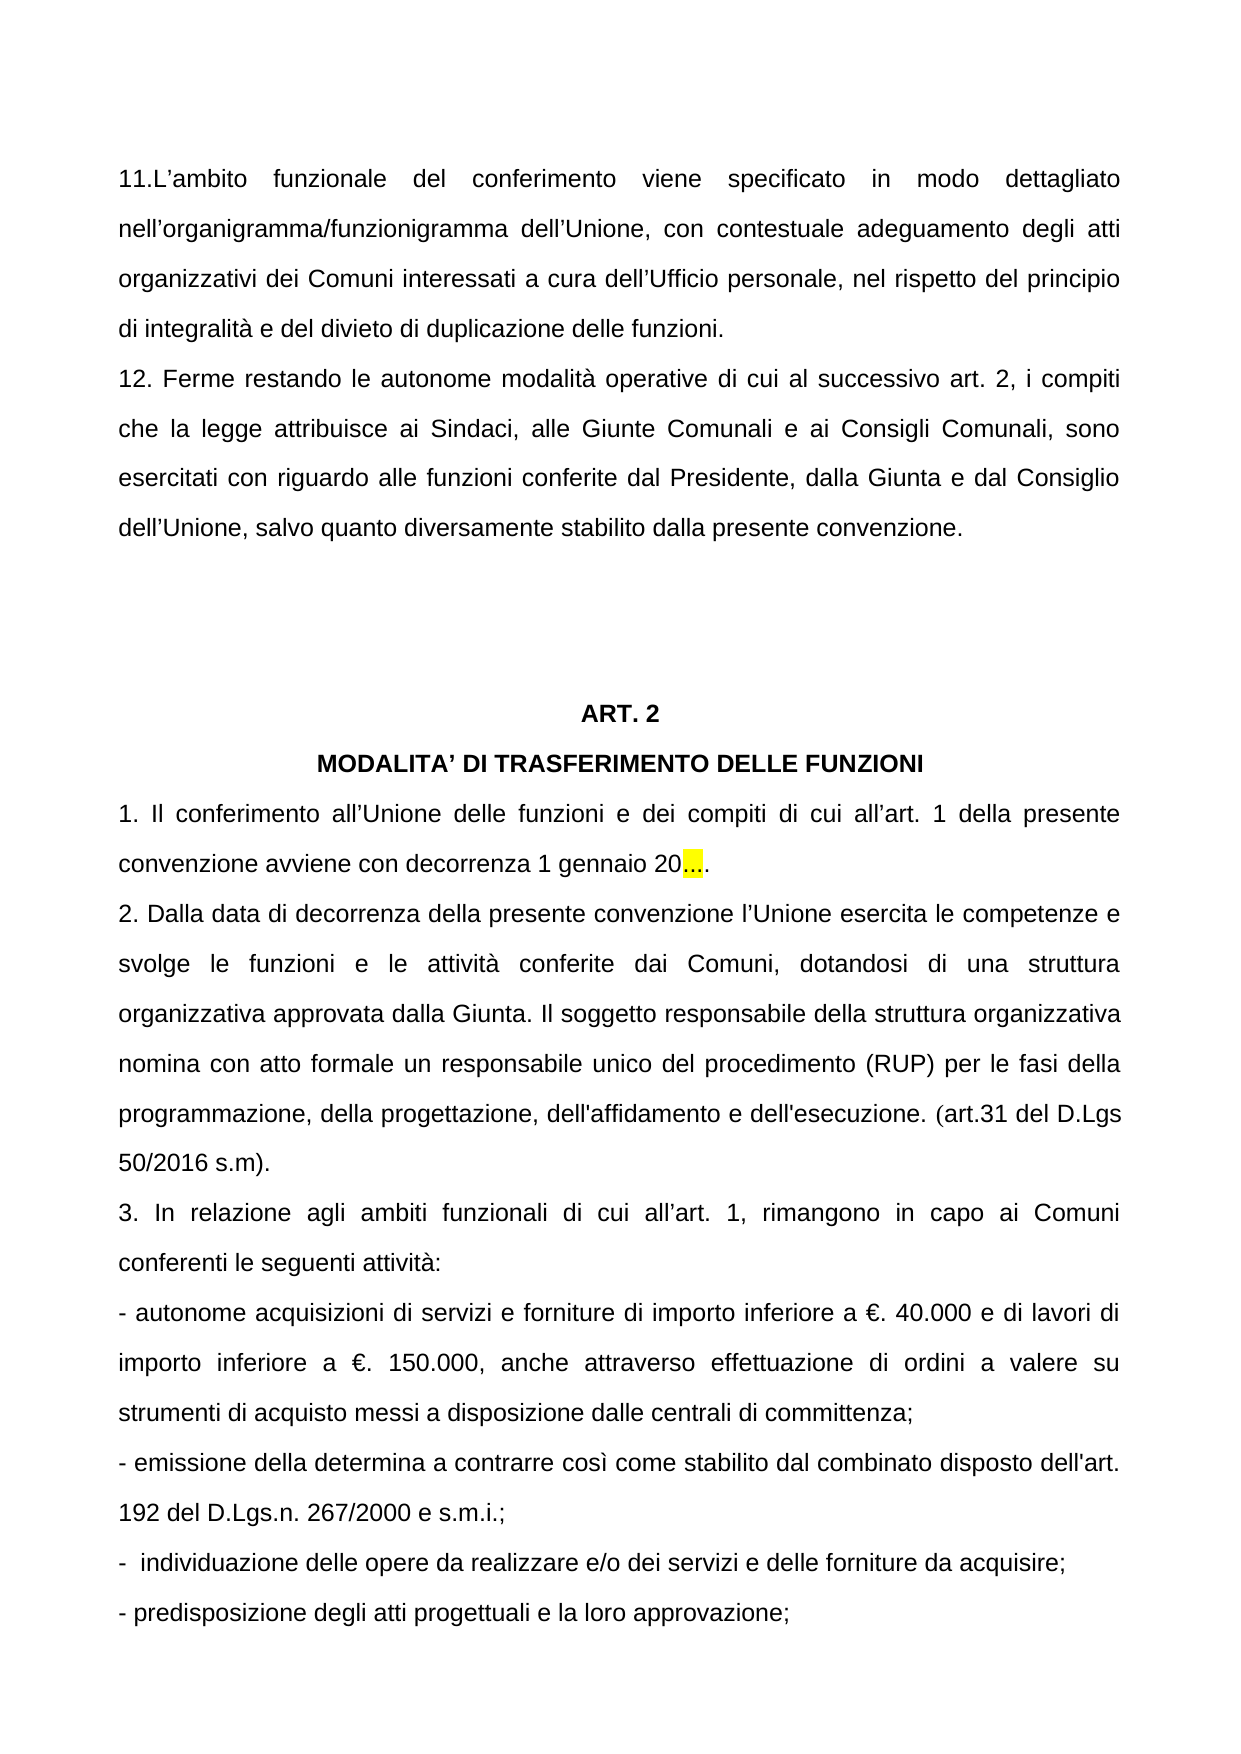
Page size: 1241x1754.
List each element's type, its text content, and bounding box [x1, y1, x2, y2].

text 2. Dalla data di decorrenza della presente convenzione l’Unione esercita le competenze e svolge le funzioni e le attività conferite dai Comuni, dotandosi di una struttura organizzativa approvata dalla Giunta. Il soggetto responsabile della struttura organizzativa nomina con atto formale un responsabile unico del procedimento (RUP) per le fasi della programmazione, della progettazione, dell'affidamento e dell'esecuzione. (art.31 del D.Lgs 50/2016 s.m). [118, 882, 1122, 1182]
text - predisposizione degli atti progettuali e la loro approvazione; [118, 1581, 1122, 1631]
text 1. Il conferimento all’Unione delle funzioni e dei compiti di cui all’art. 1 della presente convenzione avviene con decorrenza 1 gennaio 20.... [118, 783, 1122, 882]
text 12. Ferme restando le autonome modalità operative di cui al successivo art. 2, i compiti che la legge attribuisce ai Sindaci, alle Giunte Comunali e ai Consigli Comunali, sono esercitati con riguardo alle funzioni conferite dal Presidente, dalla Giunta e dal Consiglio dell’Unione, salvo quanto diversamente stabilito dalla presente convenzione. [118, 347, 1122, 547]
text 11.L’ambito funzionale del conferimento viene specificato in modo dettagliato nell’organigramma/funzionigramma dell’Unione, con contestuale adeguamento degli atti organizzativi dei Comuni interessati a cura dell’Ufficio personale, nel rispetto del principio di integralità e del divieto di duplicazione delle funzioni. [118, 148, 1122, 347]
text - autonome acquisizioni di servizi e forniture di importo inferiore a €. 40.000 e di lavori di importo inferiore a €. 150.000, anche attraverso effettuazione di ordini a valere su strumenti di acquisto messi a disposizione dalle centrali di committenza; [118, 1282, 1122, 1431]
text 3. In relazione agli ambiti funzionali di cui all’art. 1, rimangono in capo ai Comuni conferenti le seguenti attività: [118, 1182, 1122, 1282]
text - emissione della determina a contrarre così come stabilito dal combinato disposto dell'art. 192 del D.Lgs.n. 267/2000 e s.m.i.; [118, 1431, 1122, 1531]
text - individuazione delle opere da realizzare e/o dei servizi e delle forniture da acquisire; [118, 1531, 1122, 1581]
text ART. 2 [118, 683, 1122, 733]
subtitle MODALITA’ DI TRASFERIMENTO DELLE FUNZIONI [118, 733, 1122, 783]
